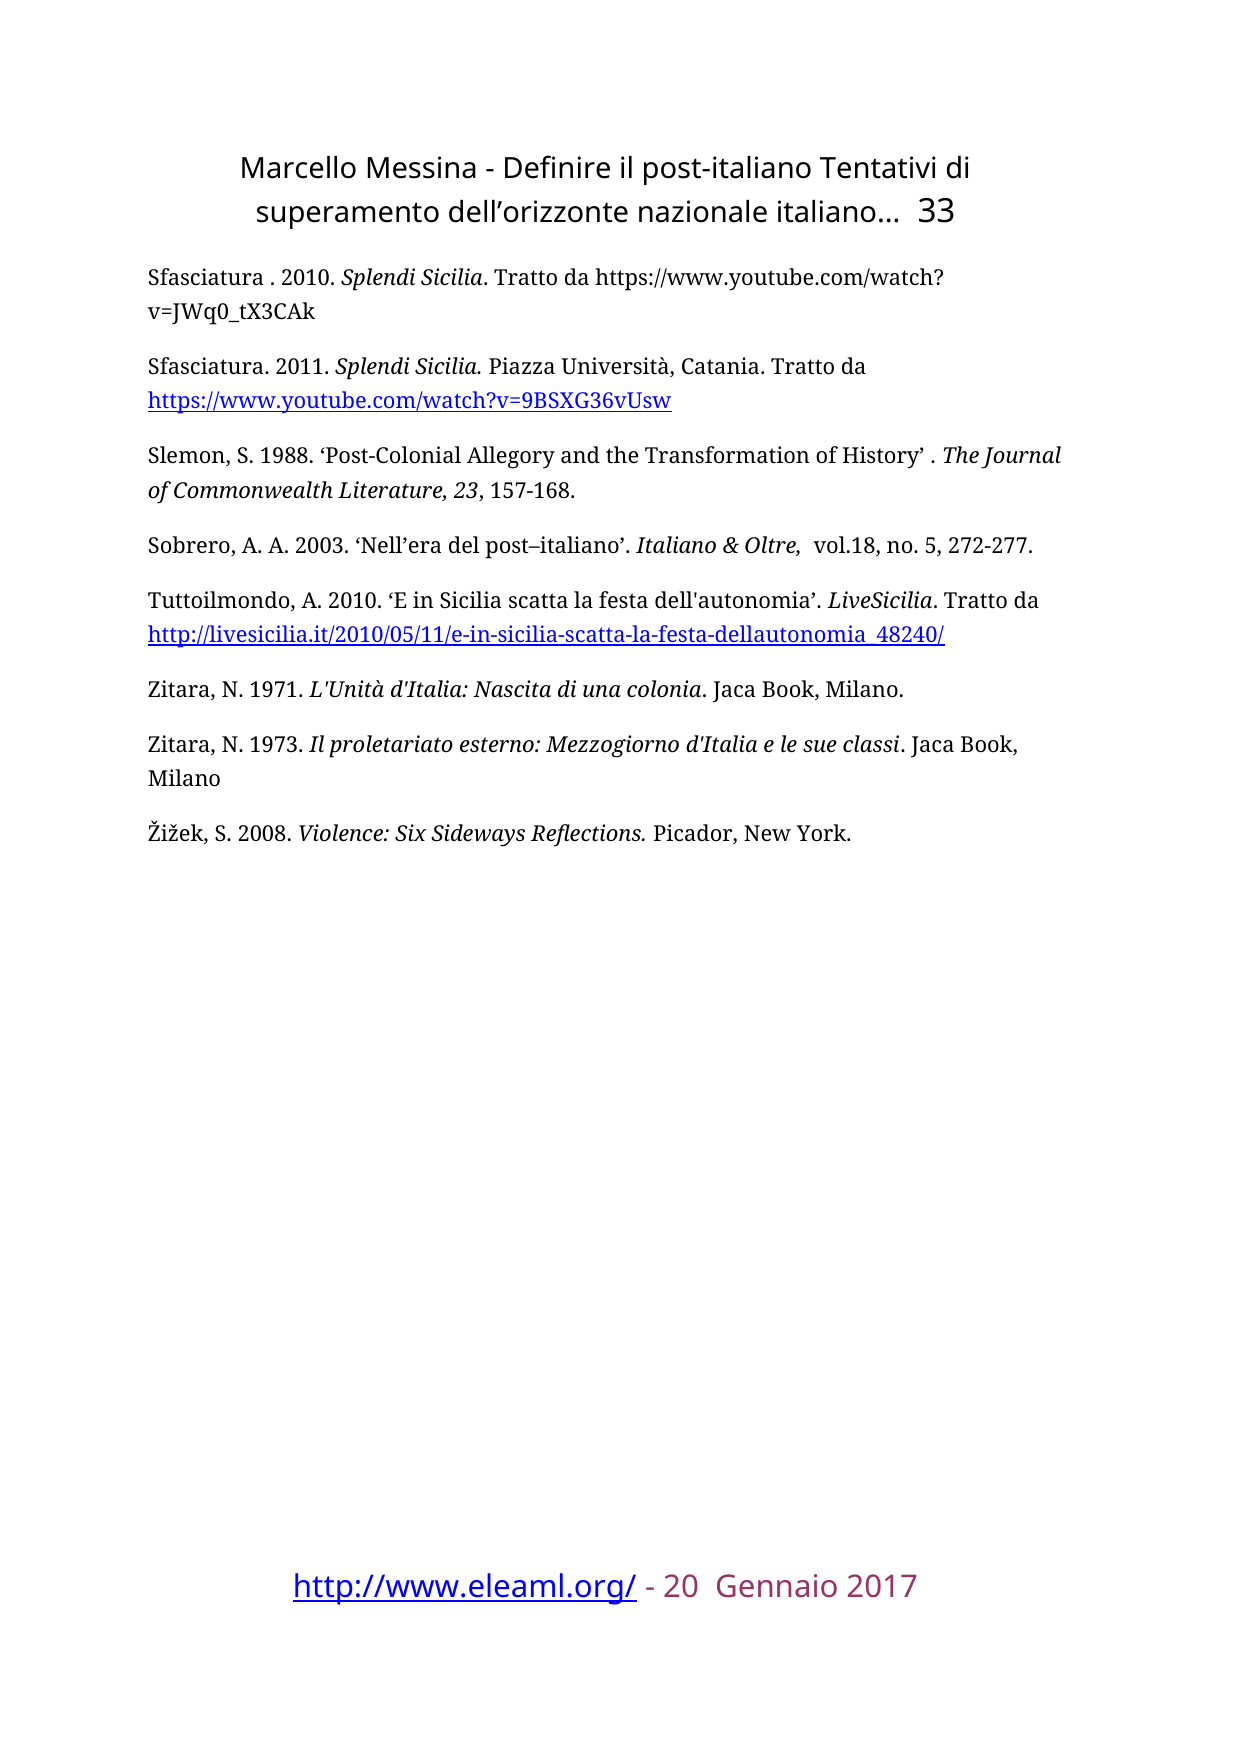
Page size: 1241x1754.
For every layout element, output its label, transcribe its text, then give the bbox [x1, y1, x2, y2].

text Slemon, S. 1988. ‘Post-Colonial Allegory and the Transformation of History’ . The Journal of Commonwealth Literature, 23, 157-168. [148, 441, 1063, 504]
text Zitara, N. 1973. Il proletariato esterno: Mezzogiorno d'Italia e le sue classi. Jaca Book, Milano [148, 729, 1063, 793]
text Žižek, S. 2008. Violence: Six Sideways Reflections. Picador, New York. [148, 818, 1063, 848]
text Tuttoilmondo, A. 2010. ‘E in Sicilia scatta la festa dell'autonomia’. LiveSicilia. Tratto da http://livesicilia.it/2010/05/11/e-in-sicilia-scatta-la-festa-dellautonomia_48240/ [148, 585, 1063, 649]
text Zitara, N. 1971. L'Unità d'Italia: Nascita di una colonia. Jaca Book, Milano. [148, 674, 1063, 704]
text Sfasciatura . 2010. Splendi Sicilia. Tratto da https://www.youtube.com/watch?v=JWq0_tX3CAk [148, 262, 1063, 326]
text Sfasciatura. 2011. Splendi Sicilia. Piazza Università, Catania. Tratto da https://www.youtube.com/watch?v=9BSXG36vUsw [148, 351, 1063, 415]
text Sobrero, A. A. 2003. ‘Nell’era del post–italiano’. Italiano & Oltre, vol.18, no. 5, 272-277. [148, 530, 1063, 559]
